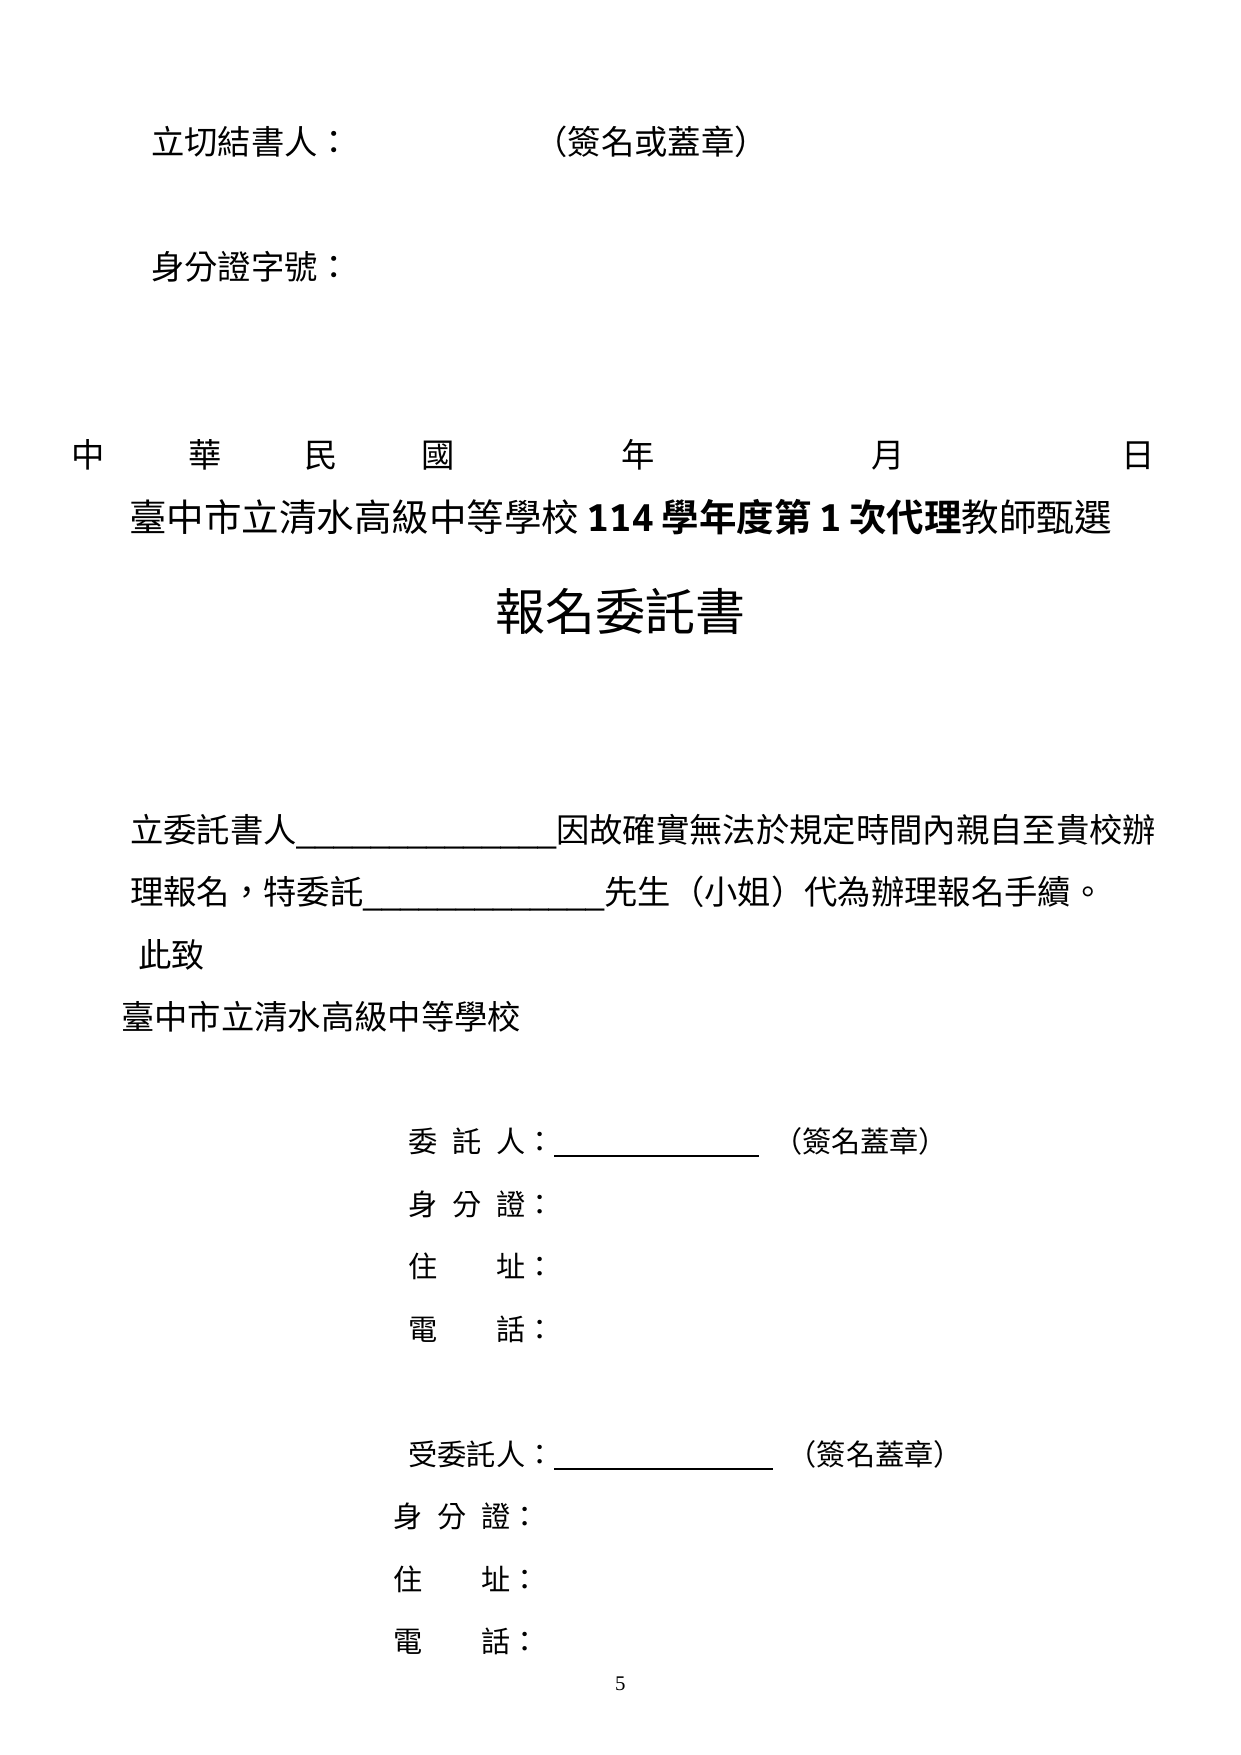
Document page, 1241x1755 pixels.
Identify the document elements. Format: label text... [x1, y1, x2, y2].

text 此致 [71, 911, 1169, 973]
text 身 分 證： [321, 1161, 1169, 1223]
text 身 分 證： [321, 1473, 1169, 1536]
text 委 託 人： （簽名蓋章） [321, 1098, 1169, 1161]
text 報名委託書 [71, 536, 1169, 661]
text 中 華 民 國 年 月 日 [71, 411, 1169, 473]
text 臺中市立清水高級中等學校114學年度第1次代理教師甄選 [71, 473, 1169, 536]
text 立切結書人： （簽名或蓋章） [71, 98, 1169, 161]
text 住 址： [321, 1536, 1169, 1598]
text 住 址： [321, 1223, 1169, 1286]
text 身分證字號： [71, 223, 1169, 286]
text 立委託書人______________因故確實無法於規定時間內親自至貴校辦理報名，特委託_____________先生（小姐）代為辦理報名手續。 [130, 786, 1169, 911]
text 臺中市立清水高級中等學校 [71, 973, 1169, 1036]
text 受委託人： （簽名蓋章） [321, 1411, 1169, 1473]
text 電 話： [321, 1598, 1169, 1661]
text 電 話： [321, 1286, 1169, 1348]
